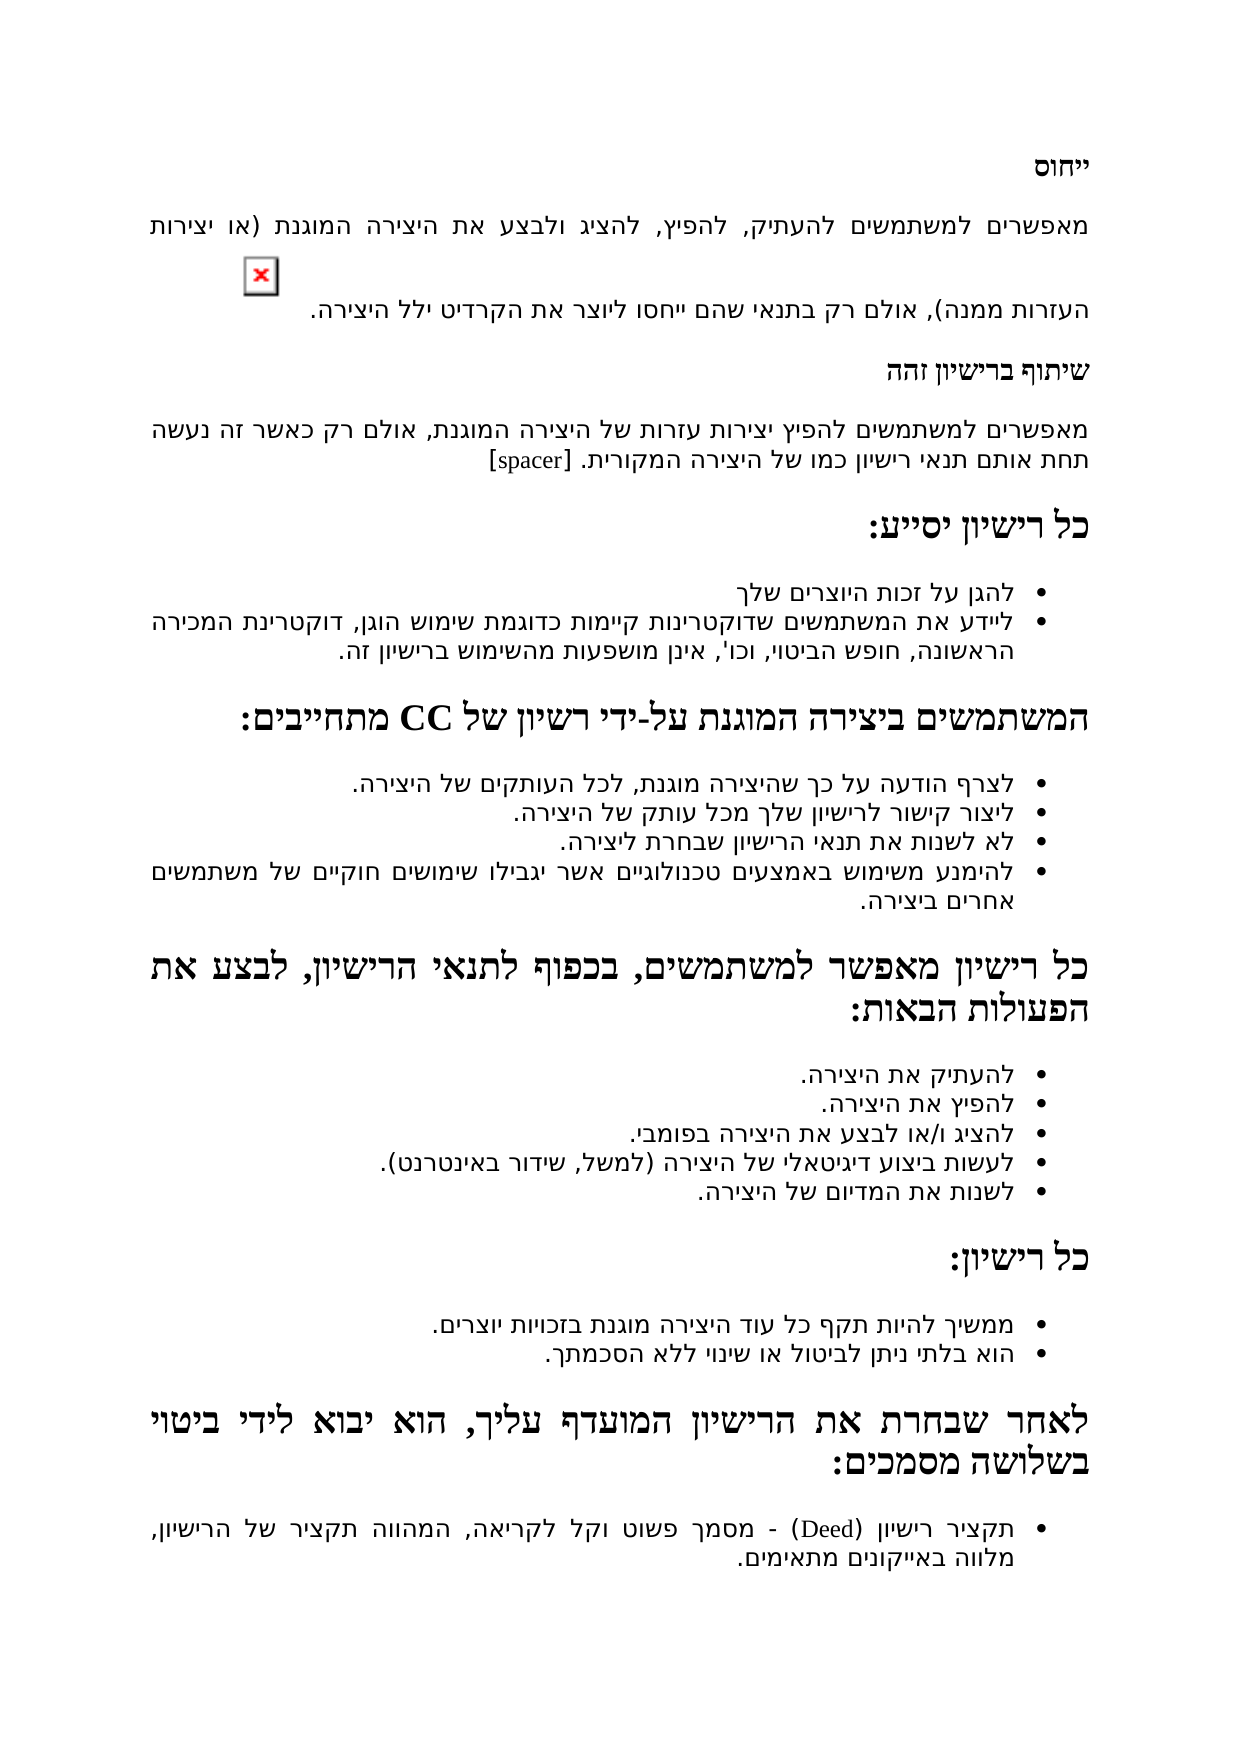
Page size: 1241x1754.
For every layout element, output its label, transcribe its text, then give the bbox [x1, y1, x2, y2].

list ליידע את המשתמשים שדוקטרינות קיימות כדוגמת שימוש הוגן, דוקטרינת המכירה הראשונה, חופש הביטוי, וכו', אינן מושפעות מהשימוש ברישיון זה. [150, 607, 1037, 665]
subtitle ייחוס [150, 150, 1090, 182]
subtitle כל רישיון יסייע: [150, 505, 1090, 547]
list להימנע משימוש באמצעים טכנולוגיים אשר יגבילו שימושים חוקיים של משתמשים אחרים ביצירה. [150, 857, 1037, 915]
list לעשות ביצוע דיגיטאלי של היצירה (למשל, שידור באינטרנט). [150, 1148, 1037, 1177]
list להעתיק את היצירה. [150, 1060, 1037, 1089]
list ממשיך להיות תקף כל עוד היצירה מוגנת בזכויות יוצרים. [150, 1310, 1037, 1339]
text מאפשרים למשתמשים להעתיק, להפיץ, להציג ולבצע את היצירה המוגנת (או יצירות העזרות ממנה), אולם רק בתנאי שהם ייחסו ליוצר את הקרדיט ילל היצירה. [150, 212, 1090, 325]
list להגן על זכות היוצרים שלך [150, 578, 1037, 607]
list להפיץ את היצירה. [150, 1089, 1037, 1119]
list לא לשנות את תנאי הרישיון שבחרת ליצירה. [150, 827, 1037, 857]
picture [222, 240, 302, 319]
list תקציר רישיון (Deed) - מסמך פשוט וקל לקריאה, המהווה תקציר של הרישיון, מלווה באייקונים מתאימים. [150, 1514, 1037, 1572]
subtitle כל רישיון מאפשר למשתמשים, בכפוף לתנאי הרישיון, לבצע את הפעולות הבאות: [150, 946, 1090, 1029]
list ליצור קישור לרישיון שלך מכל עותק של היצירה. [150, 798, 1037, 827]
subtitle שיתוף ברישיון זהה [150, 354, 1090, 386]
subtitle לאחר שבחרת את הרישיון המועדף עליך, הוא יבוא לידי ביטוי בשלושה מסמכים: [150, 1399, 1090, 1483]
list לשנות את המדיום של היצירה. [150, 1177, 1037, 1206]
list לצרף הודעה על כך שהיצירה מוגנת, לכל העותקים של היצירה. [150, 769, 1037, 798]
text מאפשרים למשתמשים להפיץ יצירות עזרות של היצירה המוגנת, אולם רק כאשר זה נעשה תחת אותם תנאי רישיון כמו של היצירה המקורית. [spacer] [150, 416, 1090, 474]
list הוא בלתי ניתן לביטול או שינוי ללא הסכמתך. [150, 1339, 1037, 1368]
subtitle כל רישיון: [150, 1237, 1090, 1279]
subtitle המשתמשים ביצירה המוגנת על-ידי רשיון של CC מתחייבים: [150, 696, 1090, 738]
list להציג ו/או לבצע את היצירה בפומבי. [150, 1119, 1037, 1148]
